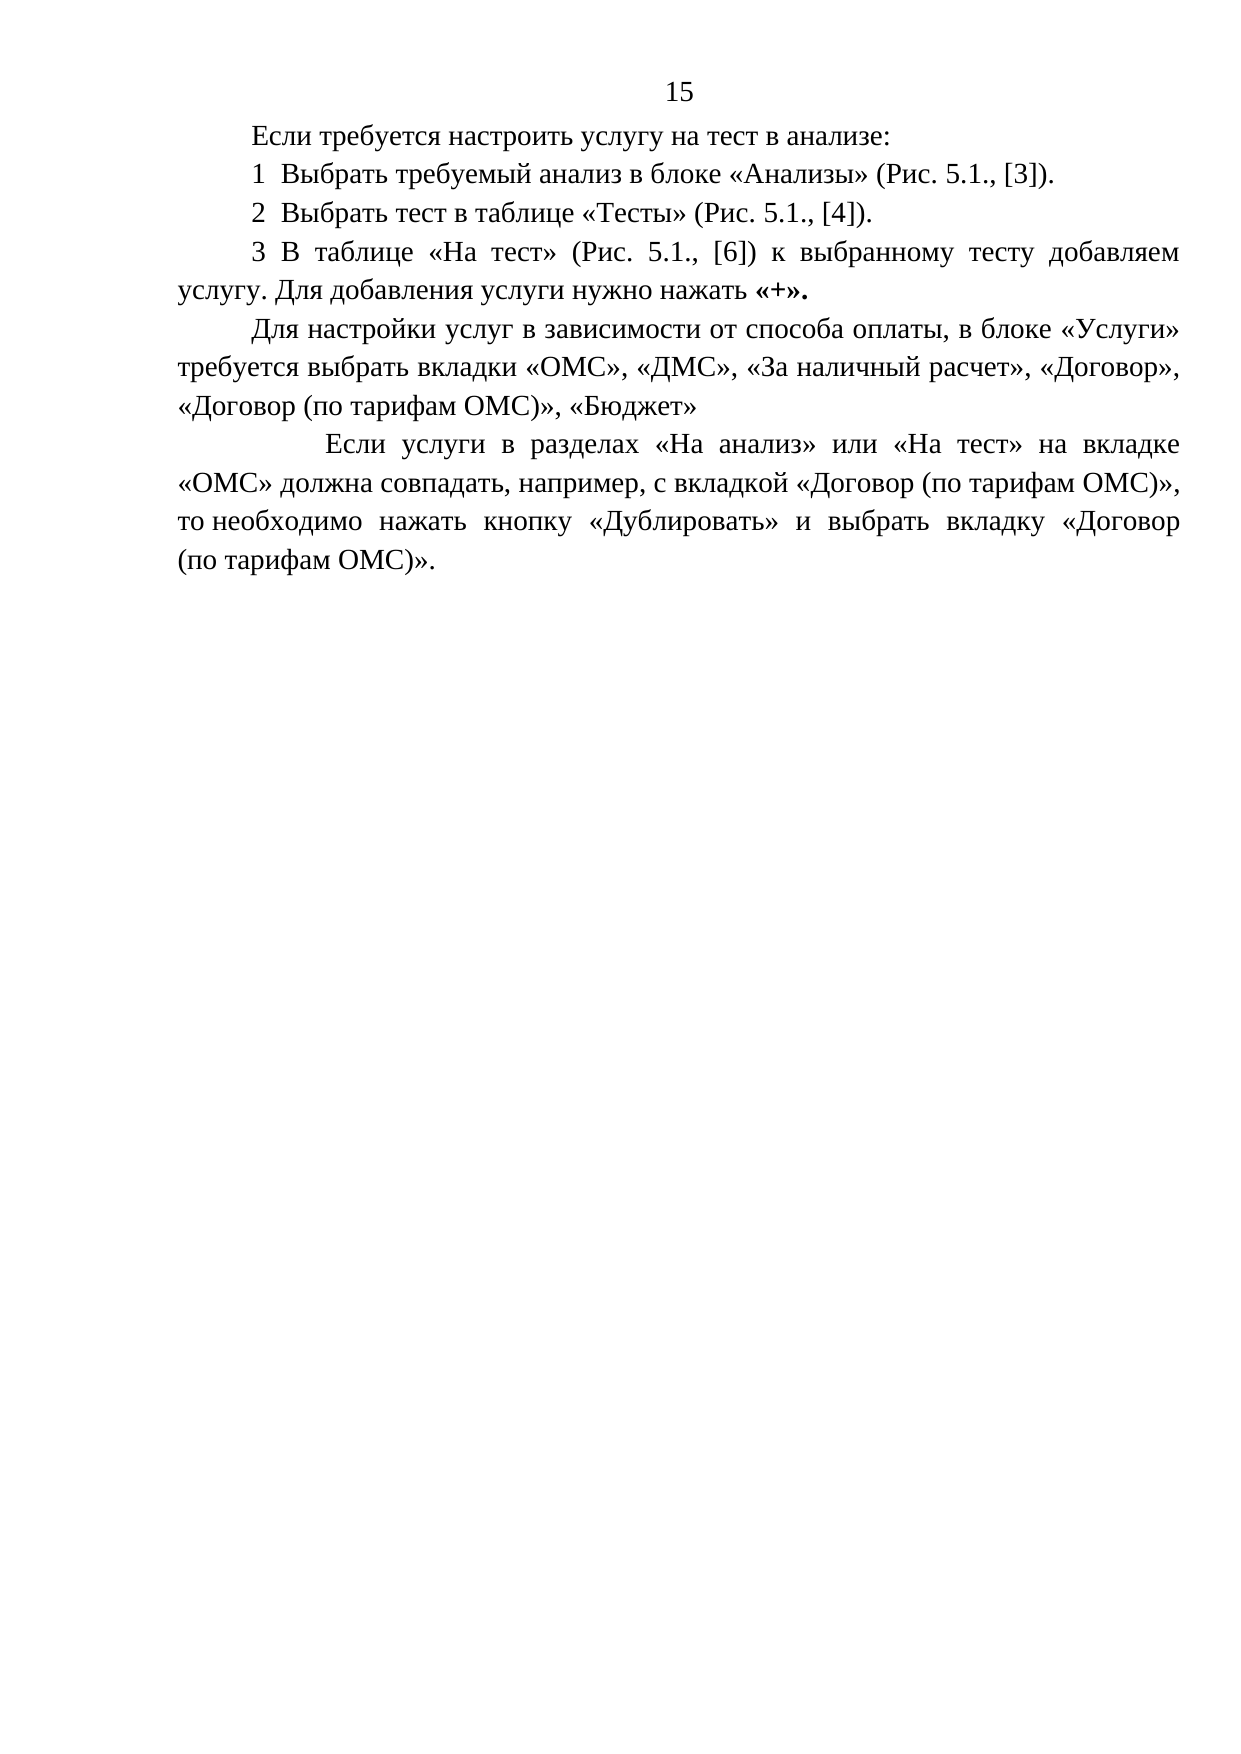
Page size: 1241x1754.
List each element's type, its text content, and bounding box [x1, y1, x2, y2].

list Выбрать требуемый анализ в блоке «Анализы» (Рис. 5.1., [3]). [177, 157, 1181, 190]
text Если услуги в разделах «На анализ» или «На тест» на вкладке «ОМС» должна совпадать, например, с вкладкой «Договор (по тарифам ОМС)», то необходимо нажать кнопку «Дублировать» и выбрать вкладку «Договор (по тарифам ОМС)». [177, 426, 1181, 576]
text Для настройки услуг в зависимости от способа оплаты, в блоке «Услуги» требуется выбрать вкладки «ОМС», «ДМС», «За наличный расчет», «Договор», «Договор (по тарифам ОМС)», «Бюджет» [177, 311, 1181, 421]
list Выбрать тест в таблице «Тесты» (Рис. 5.1., [4]). [177, 195, 1181, 229]
list В таблице «На тест» (Рис. 5.1., [6]) к выбранному тесту добавляем услугу. Для добавления услуги нужно нажать «+». [177, 234, 1181, 306]
text Если требуется настроить услугу на тест в анализе: [177, 118, 1181, 152]
